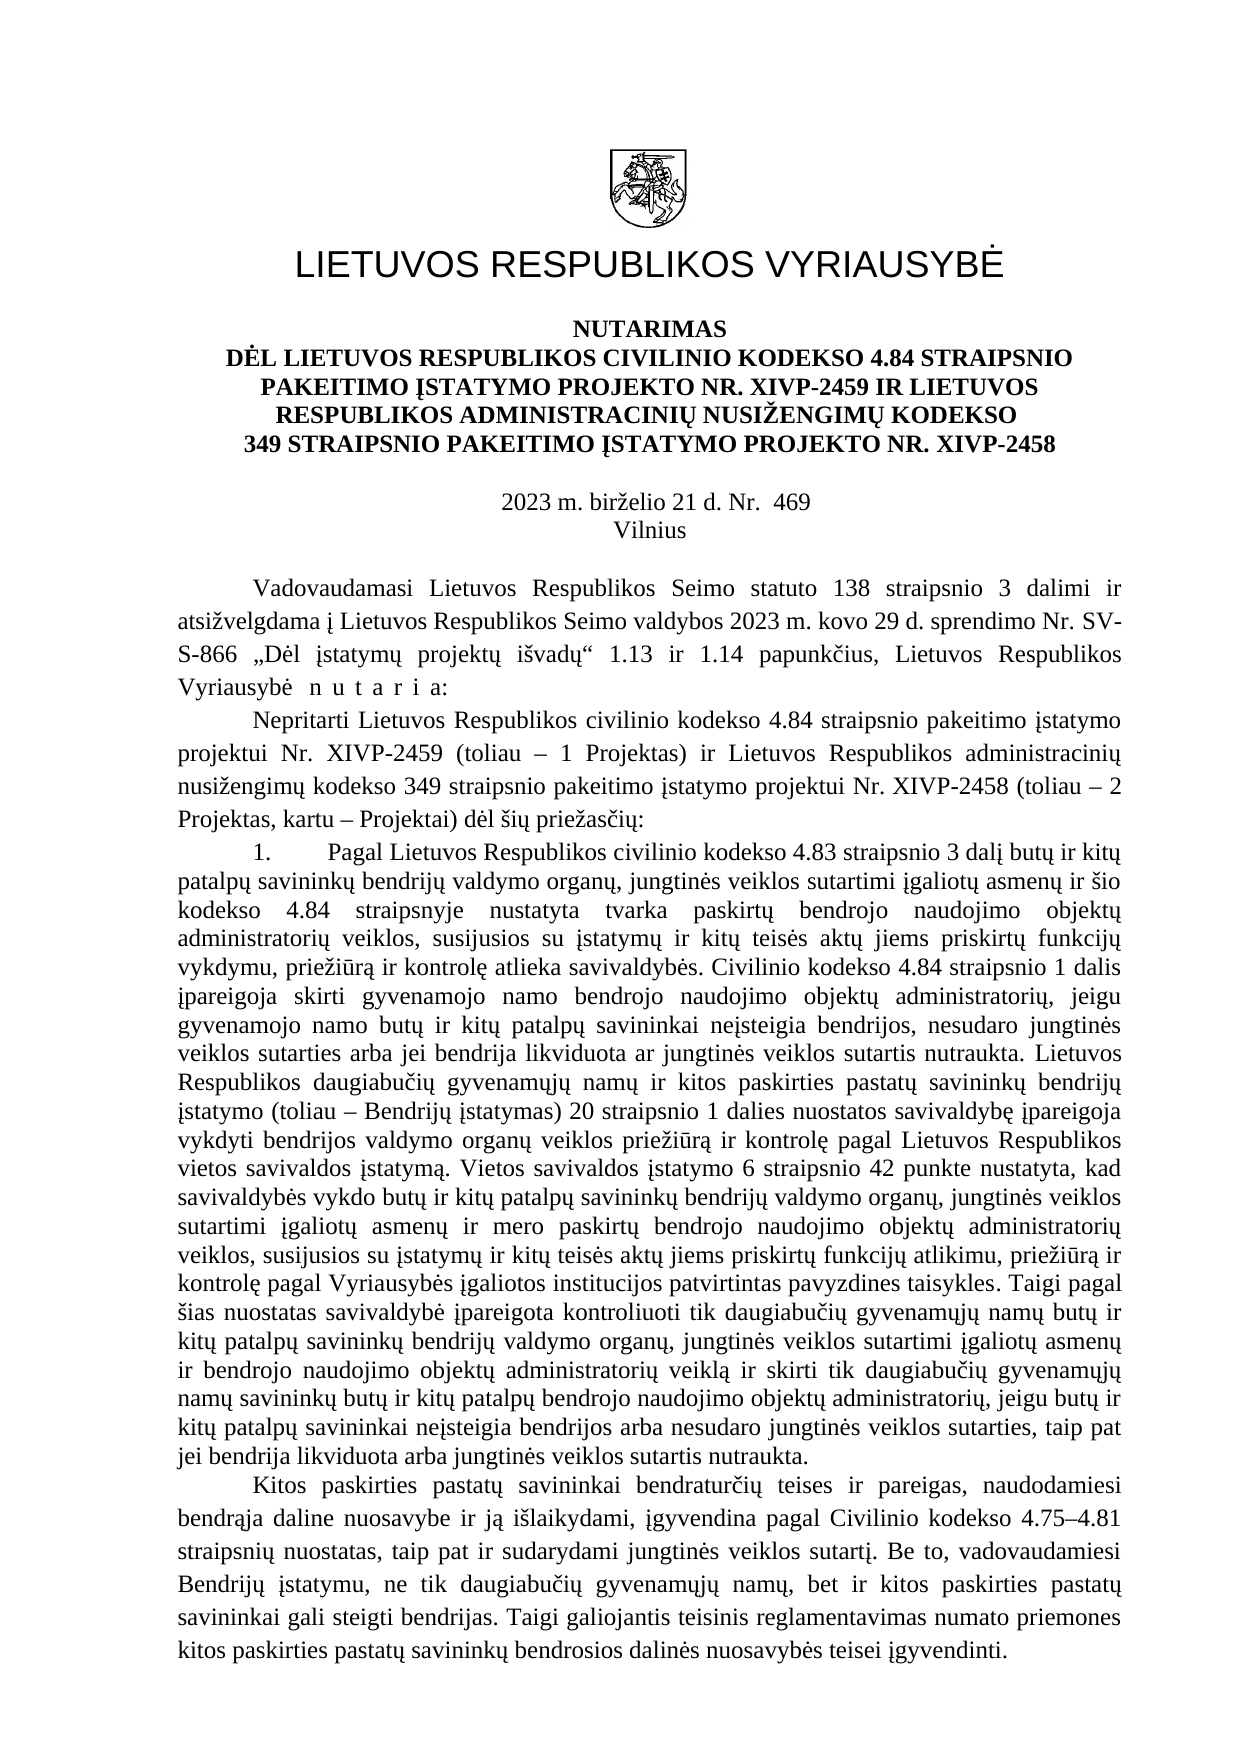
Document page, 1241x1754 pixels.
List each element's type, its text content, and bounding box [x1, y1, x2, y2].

text nutarimas [177, 314, 1122, 343]
text 2023 m. birželio 21 d. Nr. 469 [177, 487, 1122, 516]
text Vilnius [177, 516, 1122, 544]
text Lietuvos Respublikos Vyriausybė [177, 242, 1122, 286]
text 349 STRAIPSNIO PAKEITIMO ĮSTATYMO PROJEKTO NR. XIVP-2458 [177, 429, 1122, 458]
text Nepritarti Lietuvos Respublikos civilinio kodekso 4.84 straipsnio pakeitimo įstatymo projektui Nr. XIVP-2459 (toliau – 1 Projektas) ir Lietuvos Respublikos administracinių nusižengimų kodekso 349 straipsnio pakeitimo įstatymo projektui Nr. XIVP-2458 (toliau – 2 Projektas, kartu – Projektai) dėl šių priežasčių: [177, 705, 1122, 833]
text Kitos paskirties pastatų savininkai bendraturčių teises ir pareigas, naudodamiesi bendrąja daline nuosavybe ir ją išlaikydami, įgyvendina pagal Civilinio kodekso 4.75–4.81 straipsnių nuostatas, taip pat ir sudarydami jungtinės veiklos sutartį. Be to, vadovaudamiesi Bendrijų įstatymu, ne tik daugiabučių gyvenamųjų namų, bet ir kitos paskirties pastatų savininkai gali steigti bendrijas. Taigi galiojantis teisinis reglamentavimas numato priemones kitos paskirties pastatų savininkų bendrosios dalinės nuosavybės teisei įgyvendinti. [177, 1470, 1122, 1664]
text DĖL LIETUVOS RESPUBLIKOS CIVILINIO KODEKSO 4.84 STRAIPSNIO PAKEITIMO ĮSTATYMO PROJEKTO NR. XIVP-2459 IR LIETUVOS RESPUBLIKOS ADMINISTRACINIŲ NUSIŽENGIMŲ KODEKSO [177, 343, 1122, 429]
text Vadovaudamasi Lietuvos Respublikos Seimo statuto 138 straipsnio 3 dalimi ir atsižvelgdama į Lietuvos Respublikos Seimo valdybos 2023 m. kovo 29 d. sprendimo Nr. SV-S-866 „Dėl įstatymų projektų išvadų“ 1.13 ir 1.14 papunkčius, Lietuvos Respublikos Vyriausybė nutaria: [177, 573, 1122, 701]
text 1. Pagal Lietuvos Respublikos civilinio kodekso 4.83 straipsnio 3 dalį butų ir kitų patalpų savininkų bendrijų valdymo organų, jungtinės veiklos sutartimi įgaliotų asmenų ir šio kodekso 4.84 straipsnyje nustatyta tvarka paskirtų bendrojo naudojimo objektų administratorių veiklos, susijusios su įstatymų ir kitų teisės aktų jiems priskirtų funkcijų vykdymu, priežiūrą ir kontrolę atlieka savivaldybės. Civilinio kodekso 4.84 straipsnio 1 dalis įpareigoja skirti gyvenamojo namo bendrojo naudojimo objektų administratorių, jeigu gyvenamojo namo butų ir kitų patalpų savininkai neįsteigia bendrijos, nesudaro jungtinės veiklos sutarties arba jei bendrija likviduota ar jungtinės veiklos sutartis nutraukta. Lietuvos Respublikos daugiabučių gyvenamųjų namų ir kitos paskirties pastatų savininkų bendrijų įstatymo (toliau – Bendrijų įstatymas) 20 straipsnio 1 dalies nuostatos savivaldybę įpareigoja vykdyti bendrijos valdymo organų veiklos priežiūrą ir kontrolę pagal Lietuvos Respublikos vietos savivaldos įstatymą. Vietos savivaldos įstatymo 6 straipsnio 42 punkte nustatyta, kad savivaldybės vykdo butų ir kitų patalpų savininkų bendrijų valdymo organų, jungtinės veiklos sutartimi įgaliotų asmenų ir mero paskirtų bendrojo naudojimo objektų administratorių veiklos, susijusios su įstatymų ir kitų teisės aktų jiems priskirtų funkcijų atlikimu, priežiūrą ir kontrolę pagal Vyriausybės įgaliotos institucijos patvirtintas pavyzdines taisykles. Taigi pagal šias nuostatas savivaldybė įpareigota kontroliuoti tik daugiabučių gyvenamųjų namų butų ir kitų patalpų savininkų bendrijų valdymo organų, jungtinės veiklos sutartimi įgaliotų asmenų ir bendrojo naudojimo objektų administratorių veiklą ir skirti tik daugiabučių gyvenamųjų namų savininkų butų ir kitų patalpų bendrojo naudojimo objektų administratorių, jeigu butų ir kitų patalpų savininkai neįsteigia bendrijos arba nesudaro jungtinės veiklos sutarties, taip pat jei bendrija likviduota arba jungtinės veiklos sutartis nutraukta. [177, 837, 1122, 1470]
